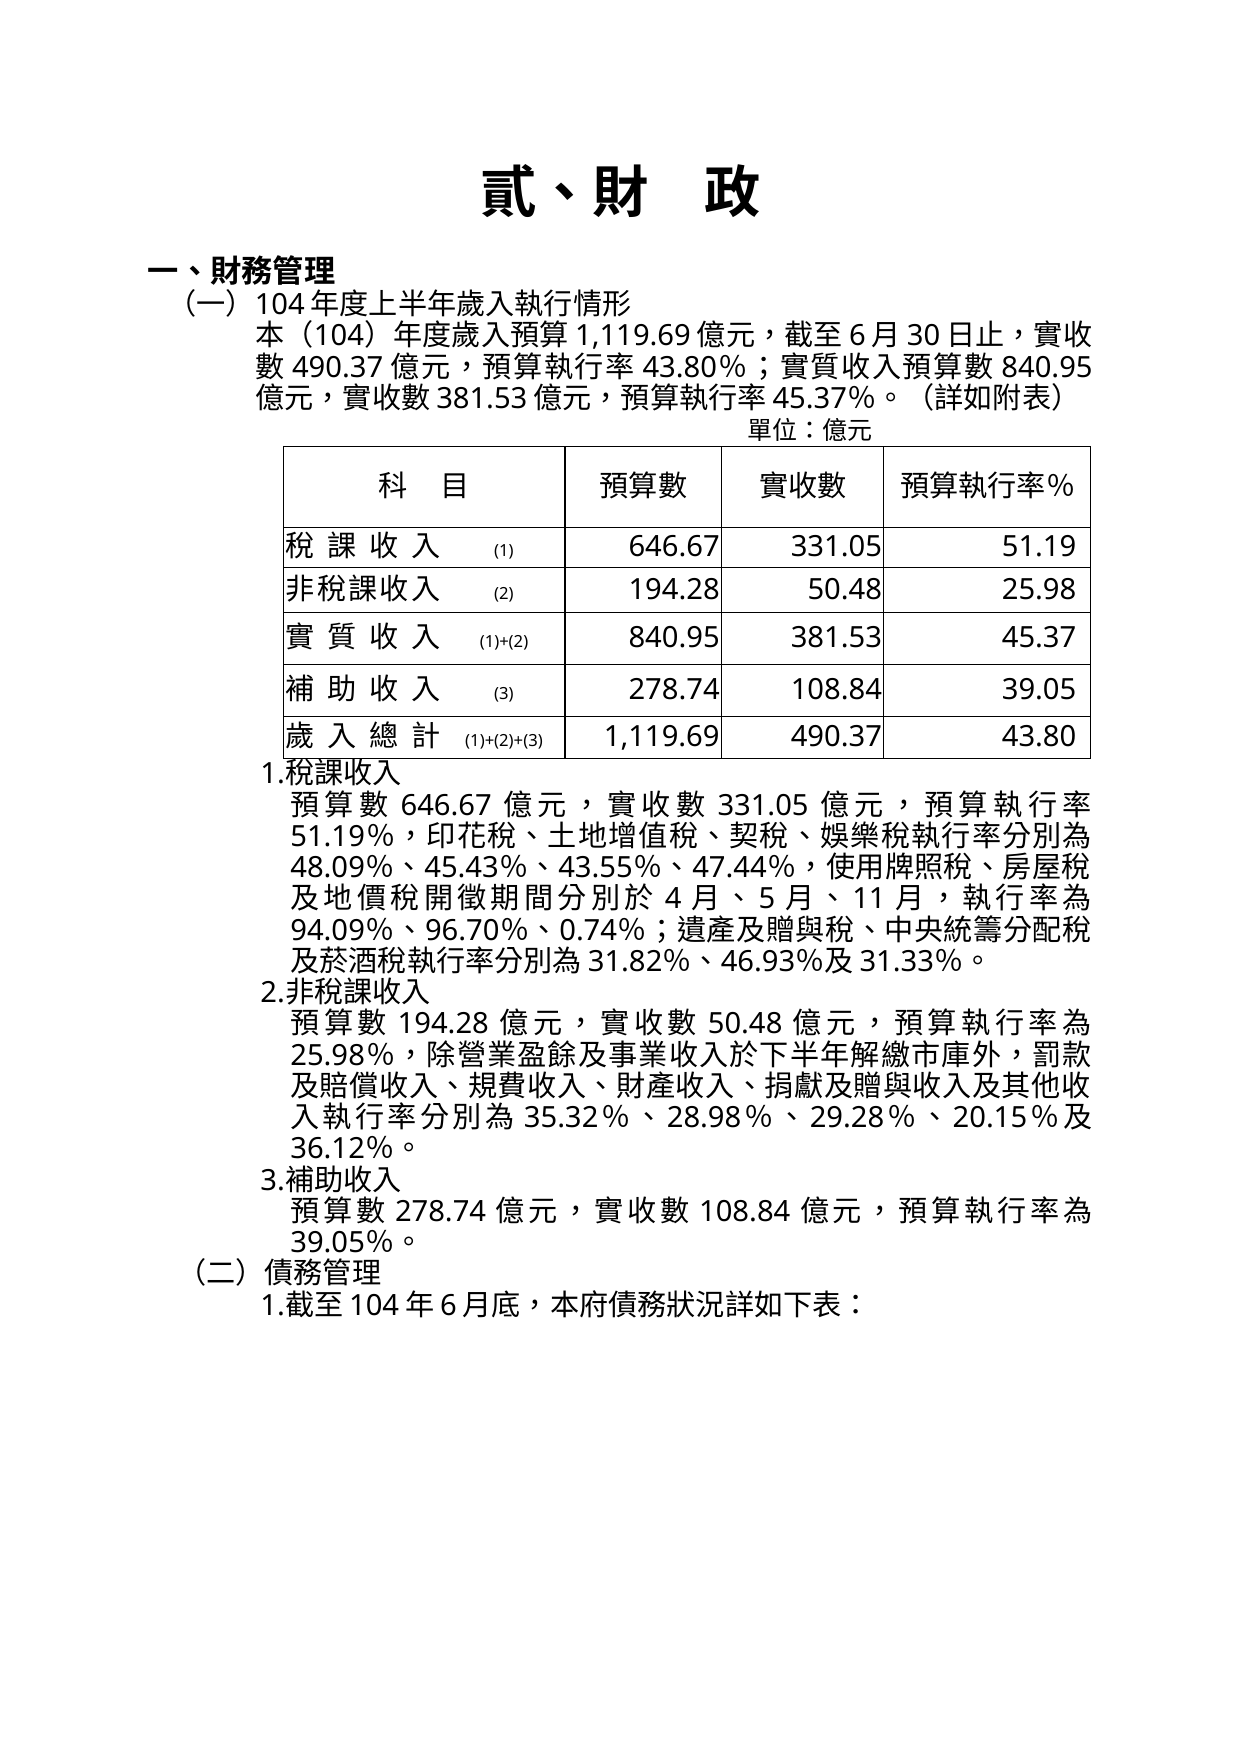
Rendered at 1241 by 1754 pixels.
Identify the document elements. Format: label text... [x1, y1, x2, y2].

table_cell 實質收入 [284, 613, 442, 664]
text 單位：億元 [181, 414, 1092, 446]
table_cell 50.48 [722, 568, 883, 612]
table_cell 51.19 [884, 528, 1090, 567]
text 預算數646.67億元，實收數331.05億元，預算執行率51.19％，印花稅、土地增值稅、契稅、娛樂稅執行率分別為48.09％、45.43％、43.55％、47.44％，使用牌照稅、房屋稅及地價稅開徵期間分別於4月、5月、11月，執行率為94.09％、96.70％、0.74％；遺產及贈與稅、中央統籌分配稅及菸酒稅執行率分別為31.82％、46.93％及31.33％。 [290, 790, 1092, 977]
text （二）債務管理 [148, 1259, 1092, 1290]
table_cell 補助收入 [284, 665, 442, 716]
text 貳、財 政 [148, 148, 1092, 229]
table_header 科 目 [284, 447, 564, 527]
table_cell 278.74 [566, 665, 721, 716]
list 2.非稅課收入 [260, 977, 1092, 1009]
table_cell 840.95 [566, 613, 721, 664]
table_header 預算執行率％ [884, 447, 1090, 527]
table_cell (2) [443, 568, 564, 612]
table_header 實收數 [722, 447, 883, 527]
table_cell (1) [443, 528, 564, 567]
table_header 預算數 [566, 447, 721, 527]
text 預算數194.28億元，實收數50.48億元，預算執行率為25.98％，除營業盈餘及事業收入於下半年解繳市庫外，罰款及賠償收入、規費收入、財產收入、捐獻及贈與收入及其他收入執行率分別為35.32％、28.98％、29.28％、20.15％及36.12％。 [290, 1009, 1092, 1165]
table_cell (3) [443, 665, 564, 716]
text 一、財務管理 [148, 254, 1092, 289]
table_cell 25.98 [884, 568, 1090, 612]
table_cell 194.28 [566, 568, 721, 612]
table_cell 39.05 [884, 665, 1090, 716]
table_cell 1,119.69 [566, 717, 721, 758]
table_cell 331.05 [722, 528, 883, 567]
list 3.補助收入 [260, 1165, 1092, 1196]
table_cell 646.67 [566, 528, 721, 567]
table_cell 歲入總計 [284, 717, 442, 758]
table_cell 非稅課收入 [284, 568, 442, 612]
table_cell 490.37 [722, 717, 883, 758]
table_cell 381.53 [722, 613, 883, 664]
table_cell (1)+(2)+(3) [443, 717, 564, 758]
table_cell 45.37 [884, 613, 1090, 664]
table_cell 108.84 [722, 665, 883, 716]
text 本（104）年度歲入預算1,119.69億元，截至6月30日止，實收數490.37億元，預算執行率43.80％；實質收入預算數840.95億元，實收數381.53億元，預算執行率45.37％。（詳如附表） [255, 321, 1092, 414]
table_cell (1)+(2) [443, 613, 564, 664]
text 預算數278.74億元，實收數108.84億元，預算執行率為39.05％。 [290, 1196, 1092, 1259]
table_cell 稅課收入 [284, 528, 442, 567]
text （一）104年度上半年歲入執行情形 [148, 289, 1092, 321]
table_cell 43.80 [884, 717, 1090, 758]
list 1.稅課收入 [260, 759, 1092, 790]
list 1.截至104年6月底，本府債務狀況詳如下表： [260, 1290, 1092, 1321]
